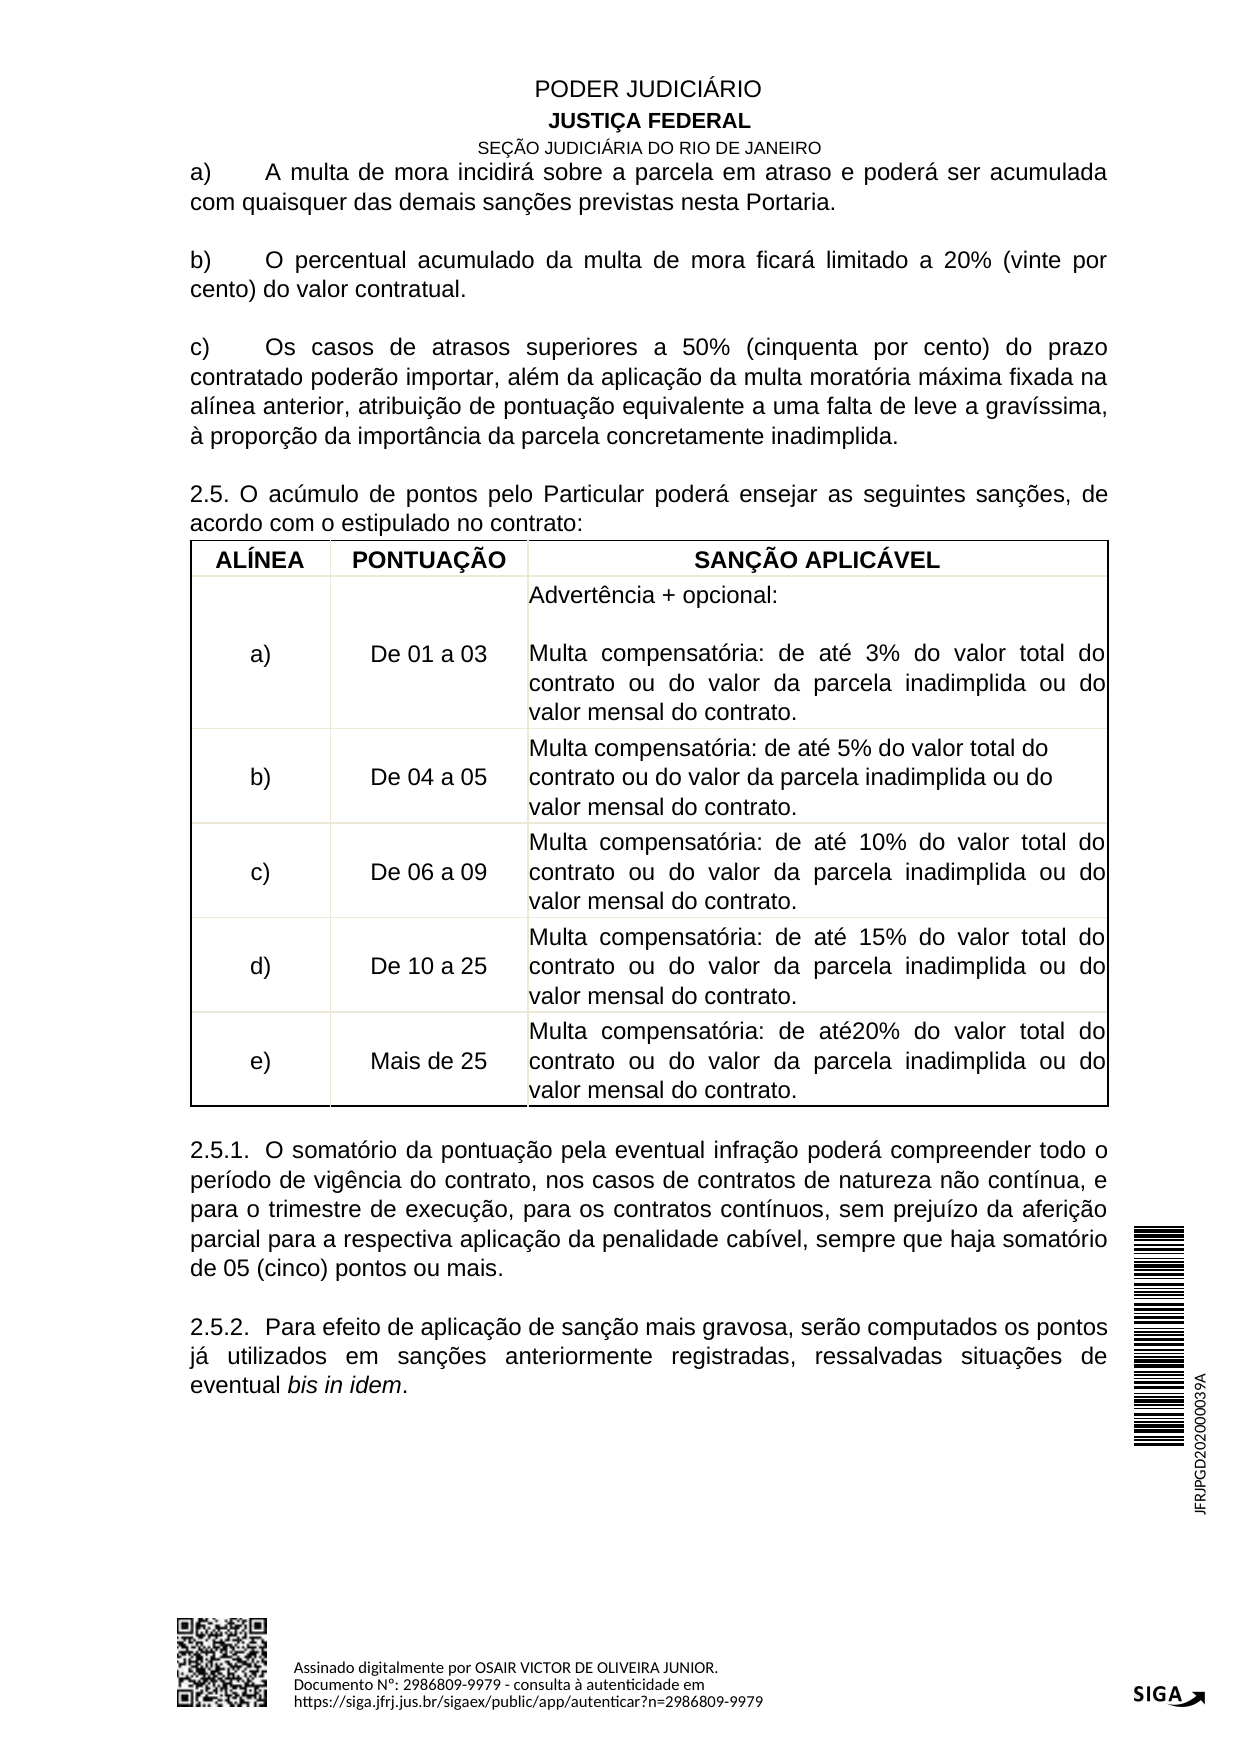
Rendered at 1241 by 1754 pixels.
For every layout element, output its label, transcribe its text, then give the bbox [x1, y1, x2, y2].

table_cell De 04 a 05 [331, 729, 527, 822]
table_cell b) [192, 729, 330, 822]
list A multa de mora incidirá sobre a parcela em atraso e poderá ser acumulada com quaisquer das demais sanções previstas nesta Portaria. [190, 158, 1109, 215]
table_cell a) [192, 577, 330, 727]
table_cell Multa compensatória: de até 15% do valor total do contrato ou do valor da parcela inadimplida ou do valor mensal do contrato. [529, 918, 1107, 1011]
table_cell Advertência + opcional: Multa compensatória: de até 3% do valor total do contrato ou do valor da parcela inadimplida ou do valor mensal do contrato. [529, 577, 1107, 727]
text 2.5. O acúmulo de pontos pelo Particular poderá ensejar as seguintes sanções, de acordo com o estipulado no contrato: [189, 480, 1109, 537]
list Para efeito de aplicação de sanção mais gravosa, serão computados os pontos já utilizados em sanções anteriormente registradas, ressalvadas situações de eventual bis in idem. [190, 1312, 1109, 1399]
table_header ALÍNEA [192, 541, 330, 575]
list O somatório da pontuação pela eventual infração poderá compreender todo o período de vigência do contrato, nos casos de contratos de natureza não contínua, e para o trimestre de execução, para os contratos contínuos, sem prejuízo da aferição parcial para a respectiva aplicação da penalidade cabível, sempre que haja somatório de 05 (cinco) pontos ou mais. [190, 1136, 1109, 1282]
table_cell Multa compensatória: de até 10% do valor total do contrato ou do valor da parcela inadimplida ou do valor mensal do contrato. [529, 824, 1107, 916]
table_cell Multa compensatória: de até 5% do valor total do contrato ou do valor da parcela inadimplida ou do valor mensal do contrato. [529, 729, 1107, 822]
table_cell De 10 a 25 [331, 918, 527, 1011]
table_cell Mais de 25 [331, 1013, 527, 1105]
list O percentual acumulado da multa de mora ficará limitado a 20% (vinte por cento) do valor contratual. [190, 246, 1109, 303]
table_cell c) [192, 824, 330, 916]
list Os casos de atrasos superiores a 50% (cinquenta por cento) do prazo contratado poderão importar, além da aplicação da multa moratória máxima fixada na alínea anterior, atribuição de pontuação equivalente a uma falta de leve a gravíssima, à proporção da importância da parcela concretamente inadimplida. [190, 333, 1109, 449]
table_header SANÇÃO APLICÁVEL [529, 541, 1107, 575]
table_cell De 06 a 09 [331, 824, 527, 916]
table_cell Multa compensatória: de até20% do valor total do contrato ou do valor da parcela inadimplida ou do valor mensal do contrato. [529, 1013, 1107, 1105]
table_cell De 01 a 03 [331, 577, 527, 727]
table_cell d) [192, 918, 330, 1011]
table_header PONTUAÇÃO [331, 541, 527, 575]
table_cell e) [192, 1013, 330, 1105]
